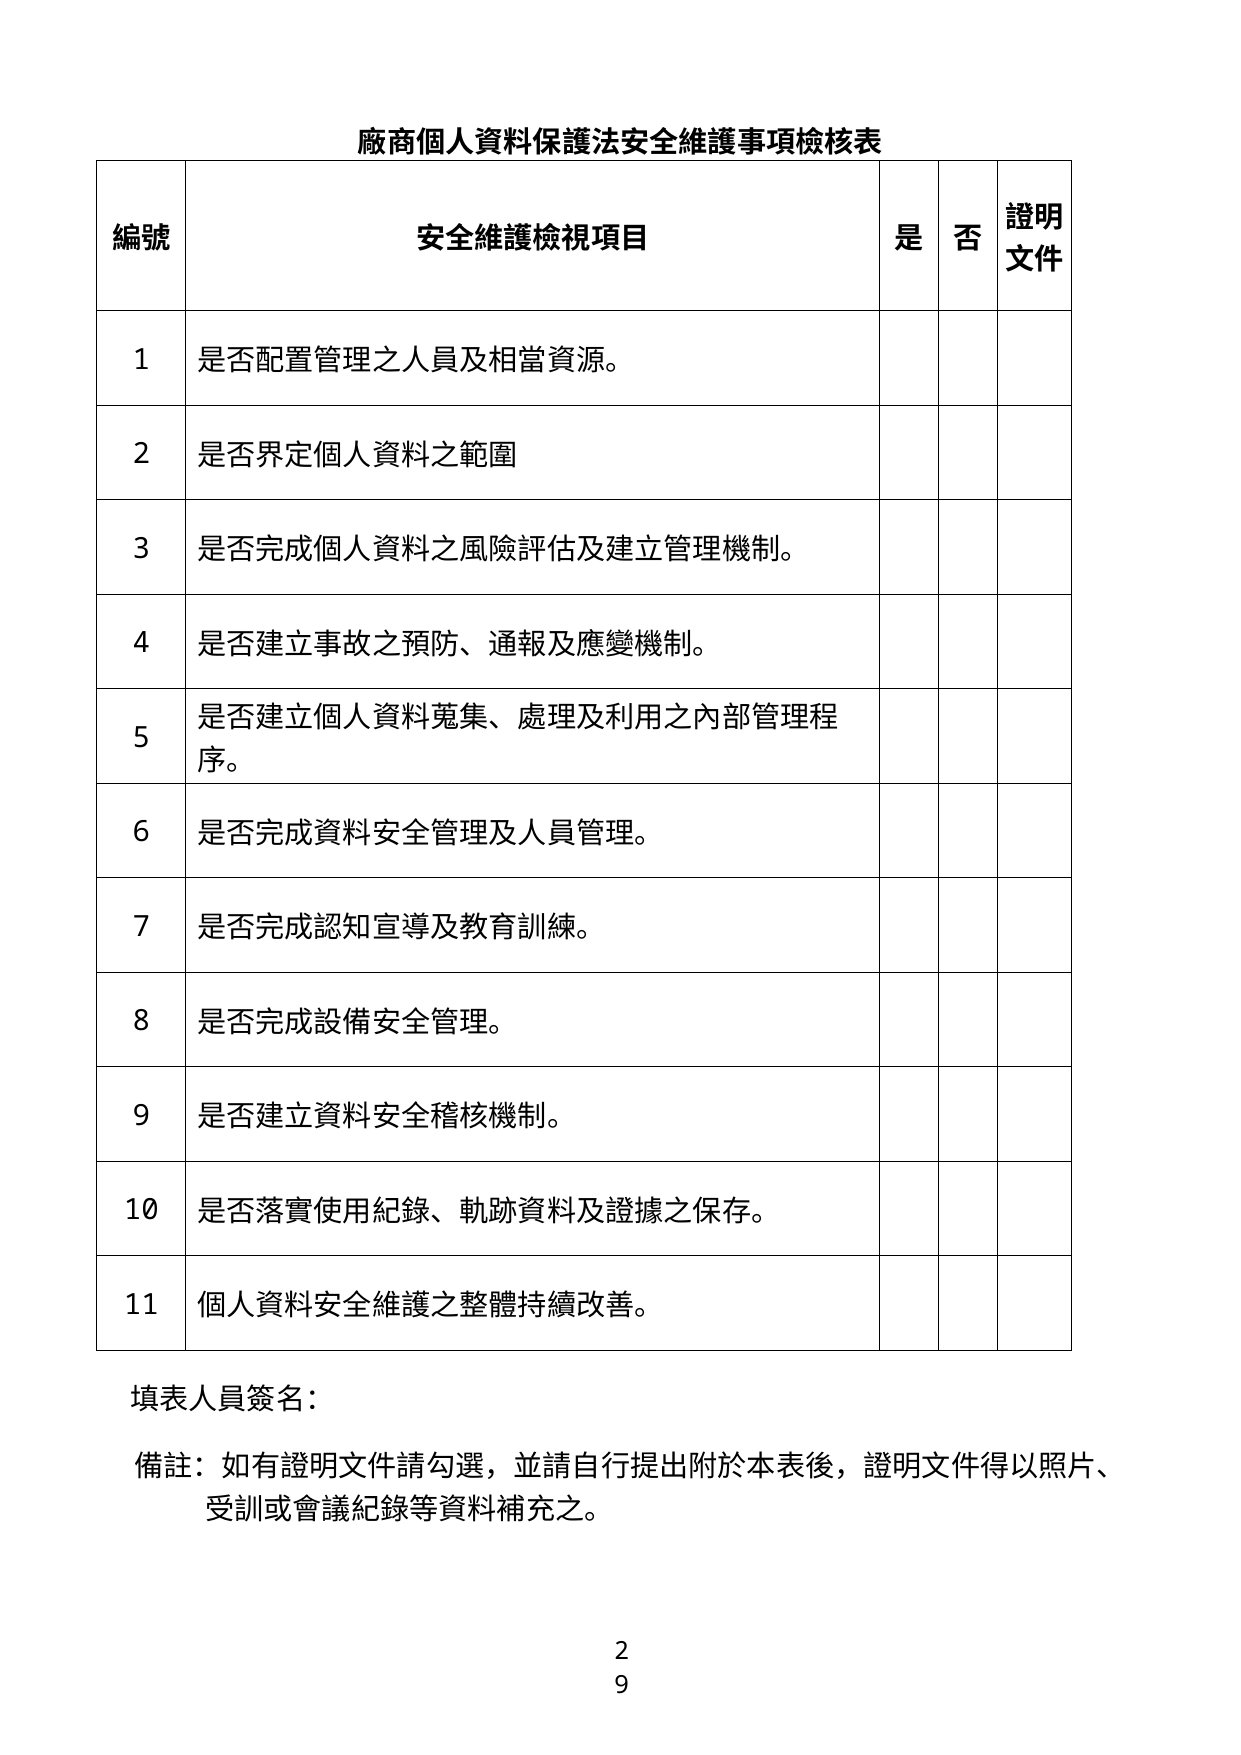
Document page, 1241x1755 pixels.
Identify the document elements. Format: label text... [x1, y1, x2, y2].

table_cell [880, 406, 938, 499]
table_cell 8 [97, 973, 185, 1066]
table_cell 是否建立資料安全稽核機制。 [186, 1067, 879, 1161]
table_cell [998, 1067, 1071, 1161]
table_cell [998, 406, 1071, 499]
table_cell [998, 1162, 1071, 1255]
table_cell 10 [97, 1162, 185, 1255]
table_cell 11 [97, 1256, 185, 1350]
table_cell [998, 595, 1071, 688]
text 填表人員簽名： [130, 1376, 1110, 1418]
table_cell [880, 878, 938, 972]
table_cell 是否配置管理之人員及相當資源。 [186, 311, 879, 405]
table_cell 是否界定個人資料之範圍 [186, 406, 879, 499]
table_cell 是否完成資料安全管理及人員管理。 [186, 784, 879, 877]
table_cell [939, 878, 997, 972]
table_cell 是否落實使用紀錄、軌跡資料及證據之保存。 [186, 1162, 879, 1255]
table_cell [998, 311, 1071, 405]
table_cell 2 [97, 406, 185, 499]
table_cell 7 [97, 878, 185, 972]
table_cell 個人資料安全維護之整體持續改善。 [186, 1256, 879, 1350]
table_header 安全維護檢視項目 [186, 161, 879, 310]
table_cell 9 [97, 1067, 185, 1161]
table_cell 是否完成個人資料之風險評估及建立管理機制。 [186, 500, 879, 594]
table_cell [939, 311, 997, 405]
table_cell 5 [97, 689, 185, 783]
table_cell 是否建立事故之預防、通報及應變機制。 [186, 595, 879, 688]
table_cell [880, 1162, 938, 1255]
table_cell [880, 311, 938, 405]
table_cell [939, 973, 997, 1066]
table_cell [998, 784, 1071, 877]
table_cell [880, 1067, 938, 1161]
table_cell [998, 1256, 1071, 1350]
text 廠商個人資料保護法安全維護事項檢核表 [130, 118, 1110, 160]
table_header 否 [939, 161, 997, 310]
text 備註：如有證明文件請勾選，並請自行提出附於本表後，證明文件得以照片、受訓或會議紀錄等資料補充之。 [134, 1443, 1110, 1528]
table_cell [939, 1256, 997, 1350]
table_cell 是否完成認知宣導及教育訓練。 [186, 878, 879, 972]
table_cell [998, 500, 1071, 594]
table_cell [880, 500, 938, 594]
table_cell [939, 689, 997, 783]
table_cell [939, 406, 997, 499]
table_cell [880, 973, 938, 1066]
table_cell [880, 784, 938, 877]
table_cell [880, 595, 938, 688]
table_cell [998, 878, 1071, 972]
table_cell [939, 595, 997, 688]
table_cell 6 [97, 784, 185, 877]
table_cell [880, 689, 938, 783]
table_cell 是否建立個人資料蒐集、處理及利用之內部管理程序。 [186, 689, 879, 783]
table_header 是 [880, 161, 938, 310]
table_cell [998, 973, 1071, 1066]
table_cell 3 [97, 500, 185, 594]
table_cell [939, 1162, 997, 1255]
table_cell 4 [97, 595, 185, 688]
table_cell [998, 689, 1071, 783]
table_cell 1 [97, 311, 185, 405]
table_cell [939, 784, 997, 877]
table_header 編號 [97, 161, 185, 310]
table_cell [939, 1067, 997, 1161]
table_cell [939, 500, 997, 594]
table_header 證明 文件 [998, 161, 1071, 310]
table_cell [880, 1256, 938, 1350]
table_cell 是否完成設備安全管理。 [186, 973, 879, 1066]
